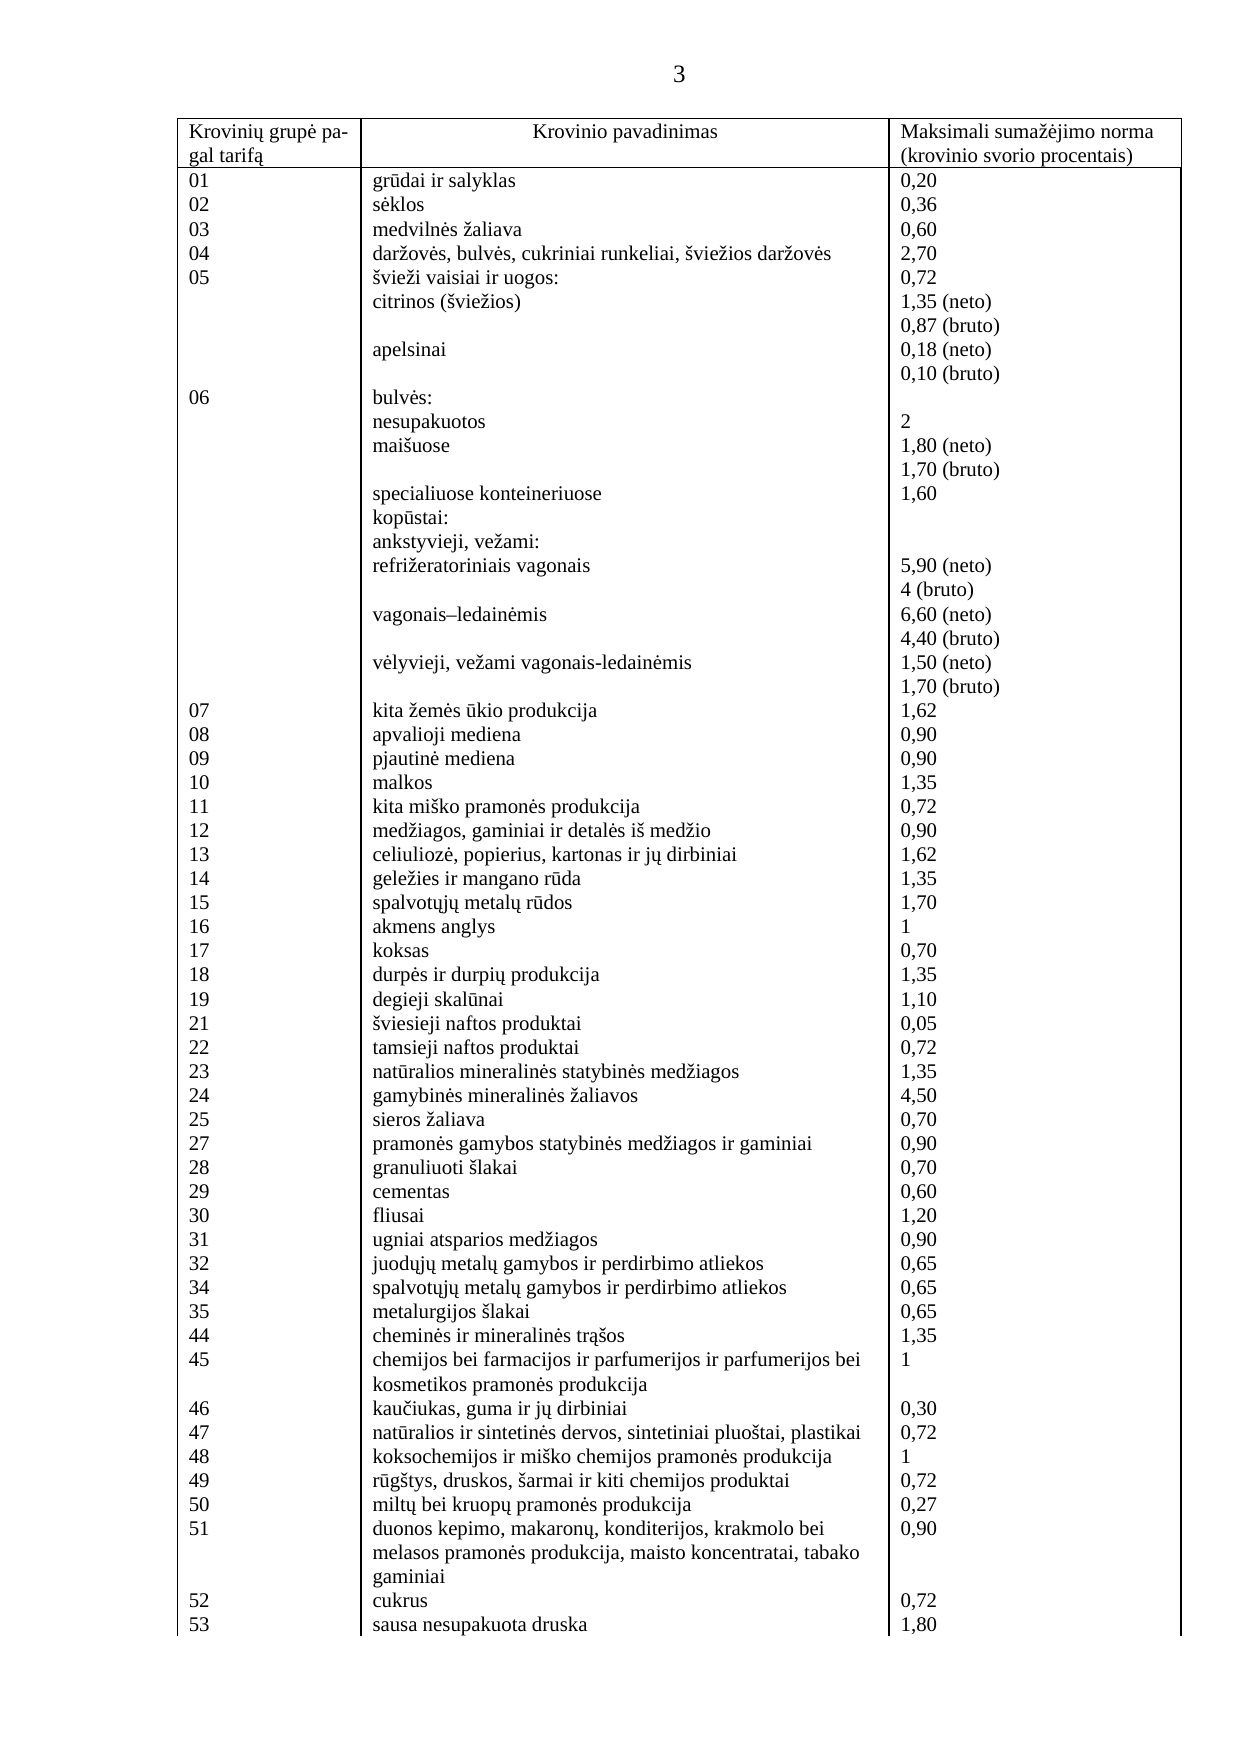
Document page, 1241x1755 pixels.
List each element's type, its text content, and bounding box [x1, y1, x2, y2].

table_cell natūralios mineralinės statybinės medžiagos [362, 1059, 888, 1083]
table_cell 1,62 [890, 842, 1180, 866]
table_cell 2,70 [890, 241, 1180, 264]
table_cell durpės ir durpių produkcija [362, 963, 888, 986]
table_cell 21 [178, 1011, 360, 1034]
table_cell 0,90 [890, 818, 1180, 842]
table_cell 0,90 [890, 1227, 1180, 1251]
table_cell 0,65 [890, 1299, 1180, 1323]
table_cell 44 [178, 1323, 360, 1347]
table_cell koksas [362, 938, 888, 962]
table_cell 47 [178, 1420, 360, 1444]
table_cell 27 [178, 1131, 360, 1155]
table_cell apelsinai [362, 337, 888, 385]
table_cell natūralios ir sintetinės dervos, sintetiniai pluoštai, plastikai [362, 1420, 888, 1444]
table_cell kita žemės ūkio produkcija [362, 698, 888, 722]
table_cell 1,10 [890, 986, 1180, 1011]
table_cell 46 [178, 1396, 360, 1419]
table_cell nesupakuotos [362, 409, 888, 433]
table_cell 24 [178, 1083, 360, 1107]
table_cell [178, 409, 360, 433]
table_cell 0,70 [890, 938, 1180, 962]
table_cell 12 [178, 818, 360, 842]
table_cell 0,20 [890, 168, 1180, 192]
table_cell 0,90 [890, 746, 1180, 770]
table_cell medžiagos, gaminiai ir detalės iš medžio [362, 818, 888, 842]
table_cell 0,72 [890, 1588, 1180, 1612]
table_cell [178, 337, 360, 385]
table_cell [178, 505, 360, 529]
table_cell koksochemijos ir miško chemijos pramonės produkcija [362, 1444, 888, 1468]
table_cell kaučiukas, guma ir jų dirbiniai [362, 1396, 888, 1419]
table_cell fliusai [362, 1203, 888, 1227]
table_cell sausa nesupakuota druska [362, 1612, 888, 1636]
table_cell [178, 529, 360, 553]
table_cell 03 [178, 216, 360, 241]
table_cell miltų bei kruopų pramonės produkcija [362, 1492, 888, 1516]
table_cell 1,35 [890, 1059, 1180, 1083]
table_cell celiuliozė, popierius, kartonas ir jų dirbiniai [362, 842, 888, 866]
table_cell pramonės gamybos statybinės medžiagos ir gaminiai [362, 1131, 888, 1155]
table_cell 0,65 [890, 1251, 1180, 1275]
table_cell 0,70 [890, 1107, 1180, 1131]
table_cell 0,05 [890, 1011, 1180, 1034]
table_cell 4,50 [890, 1083, 1180, 1107]
table_cell 34 [178, 1275, 360, 1299]
table_cell chemijos bei farmacijos ir parfumerijos ir parfumerijos bei kosmetikos pramonės produkcija [362, 1348, 888, 1396]
table_cell 2 [890, 409, 1180, 433]
table_cell 52 [178, 1588, 360, 1612]
table_cell geležies ir mangano rūda [362, 866, 888, 890]
table_cell 0,30 [890, 1396, 1180, 1419]
table_cell 18 [178, 963, 360, 986]
table_cell juodųjų metalų gamybos ir perdirbimo atliekos [362, 1251, 888, 1275]
table_cell 28 [178, 1155, 360, 1179]
table_cell 51 [178, 1516, 360, 1588]
table_cell 10 [178, 770, 360, 794]
table_cell 0,90 [890, 722, 1180, 746]
table_cell 16 [178, 914, 360, 938]
table_cell pjautinė mediena [362, 746, 888, 770]
table_cell 08 [178, 722, 360, 746]
table_cell 1,35 (neto) 0,87 (bruto) [890, 289, 1180, 337]
table_cell gamybinės mineralinės žaliavos [362, 1083, 888, 1107]
table_cell ankstyvieji, vežami: [362, 529, 888, 553]
table_cell sėklos [362, 193, 888, 216]
table_cell vagonais–ledainėmis [362, 601, 888, 649]
table_cell 07 [178, 698, 360, 722]
table_cell [890, 505, 1180, 529]
table_cell 17 [178, 938, 360, 962]
table_cell 30 [178, 1203, 360, 1227]
table_header Krovinių grupė pa-gal tarifą [178, 119, 360, 167]
table_cell 48 [178, 1444, 360, 1468]
table_cell 19 [178, 986, 360, 1011]
table_cell 1 [890, 1348, 1180, 1396]
table_cell kopūstai: [362, 505, 888, 529]
table_cell 0,60 [890, 1179, 1180, 1203]
table_cell švieži vaisiai ir uogos: [362, 265, 888, 289]
table_cell 1,80 (neto) 1,70 (bruto) [890, 433, 1180, 481]
table_cell bulvės: [362, 385, 888, 409]
table_cell grūdai ir salyklas [362, 168, 888, 192]
table_cell cukrus [362, 1588, 888, 1612]
table_cell [890, 529, 1180, 553]
table_cell [178, 553, 360, 601]
table_cell šviesieji naftos produktai [362, 1011, 888, 1034]
table_cell refrižeratoriniais vagonais [362, 553, 888, 601]
table_cell 0,72 [890, 265, 1180, 289]
table_cell 1 [890, 914, 1180, 938]
table_cell akmens anglys [362, 914, 888, 938]
table_cell vėlyvieji, vežami vagonais-ledainėmis [362, 650, 888, 698]
table_cell 0,72 [890, 794, 1180, 818]
table_cell granuliuoti šlakai [362, 1155, 888, 1179]
table_cell spalvotųjų metalų gamybos ir perdirbimo atliekos [362, 1275, 888, 1299]
table_cell [890, 385, 1180, 409]
table_cell 0,90 [890, 1131, 1180, 1155]
table_cell 32 [178, 1251, 360, 1275]
table_cell 15 [178, 890, 360, 914]
table_cell 1 [890, 1444, 1180, 1468]
table_cell citrinos (šviežios) [362, 289, 888, 337]
table_cell 31 [178, 1227, 360, 1251]
table_cell daržovės, bulvės, cukriniai runkeliai, šviežios daržovės [362, 241, 888, 264]
table_cell 29 [178, 1179, 360, 1203]
table_cell ugniai atsparios medžiagos [362, 1227, 888, 1251]
table_cell [178, 481, 360, 505]
table_cell 45 [178, 1348, 360, 1396]
table_cell 53 [178, 1612, 360, 1636]
table_cell specialiuose konteineriuose [362, 481, 888, 505]
table_cell 13 [178, 842, 360, 866]
table_cell 49 [178, 1468, 360, 1492]
table_cell 22 [178, 1035, 360, 1059]
table_cell 02 [178, 193, 360, 216]
table_cell 1,35 [890, 963, 1180, 986]
table_header Maksimali sumažėjimo norma (krovinio svorio procentais) [890, 119, 1181, 167]
table_cell metalurgijos šlakai [362, 1299, 888, 1323]
table_cell apvalioji mediena [362, 722, 888, 746]
table_cell [178, 289, 360, 337]
table_cell 1,62 [890, 698, 1180, 722]
table_cell [178, 433, 360, 481]
table_cell 1,35 [890, 770, 1180, 794]
table_cell 0,70 [890, 1155, 1180, 1179]
table_cell 1,35 [890, 1323, 1180, 1347]
table_cell medvilnės žaliava [362, 216, 888, 241]
table_cell 09 [178, 746, 360, 770]
table_cell spalvotųjų metalų rūdos [362, 890, 888, 914]
table_cell 11 [178, 794, 360, 818]
table_cell duonos kepimo, makaronų, konditerijos, krakmolo bei melasos pramonės produkcija, maisto koncentratai, tabako gaminiai [362, 1516, 888, 1588]
table_cell 0,72 [890, 1420, 1180, 1444]
table_cell 50 [178, 1492, 360, 1516]
table_cell malkos [362, 770, 888, 794]
table_cell 01 [178, 168, 360, 192]
table_cell 0,72 [890, 1468, 1180, 1492]
table_cell 1,60 [890, 481, 1180, 505]
table_cell 1,35 [890, 866, 1180, 890]
table_cell 23 [178, 1059, 360, 1083]
table_cell 1,70 [890, 890, 1180, 914]
table_cell 0,60 [890, 216, 1180, 241]
table_cell sieros žaliava [362, 1107, 888, 1131]
table_cell 05 [178, 265, 360, 289]
table_cell maišuose [362, 433, 888, 481]
table_cell degieji skalūnai [362, 986, 888, 1011]
table_cell 1,20 [890, 1203, 1180, 1227]
table_cell 0,18 (neto) 0,10 (bruto) [890, 337, 1180, 385]
table_cell 0,36 [890, 193, 1180, 216]
table_cell kita miško pramonės produkcija [362, 794, 888, 818]
table_cell 1,80 [890, 1612, 1180, 1636]
table_cell rūgštys, druskos, šarmai ir kiti chemijos produktai [362, 1468, 888, 1492]
table_cell [178, 601, 360, 649]
table_cell 14 [178, 866, 360, 890]
table_cell cementas [362, 1179, 888, 1203]
table_cell 5,90 (neto) 4 (bruto) [890, 553, 1180, 601]
table_cell 0,27 [890, 1492, 1180, 1516]
table_cell 0,72 [890, 1035, 1180, 1059]
table_cell 25 [178, 1107, 360, 1131]
table_cell 1,50 (neto) 1,70 (bruto) [890, 650, 1180, 698]
table_cell tamsieji naftos produktai [362, 1035, 888, 1059]
table_cell 06 [178, 385, 360, 409]
table_cell 04 [178, 241, 360, 264]
table_header Krovinio pavadinimas [362, 119, 888, 167]
table_cell 6,60 (neto) 4,40 (bruto) [890, 601, 1180, 649]
table_cell 35 [178, 1299, 360, 1323]
table_cell 0,65 [890, 1275, 1180, 1299]
table_cell cheminės ir mineralinės trąšos [362, 1323, 888, 1347]
table_cell 0,90 [890, 1516, 1180, 1588]
table_cell [178, 650, 360, 698]
